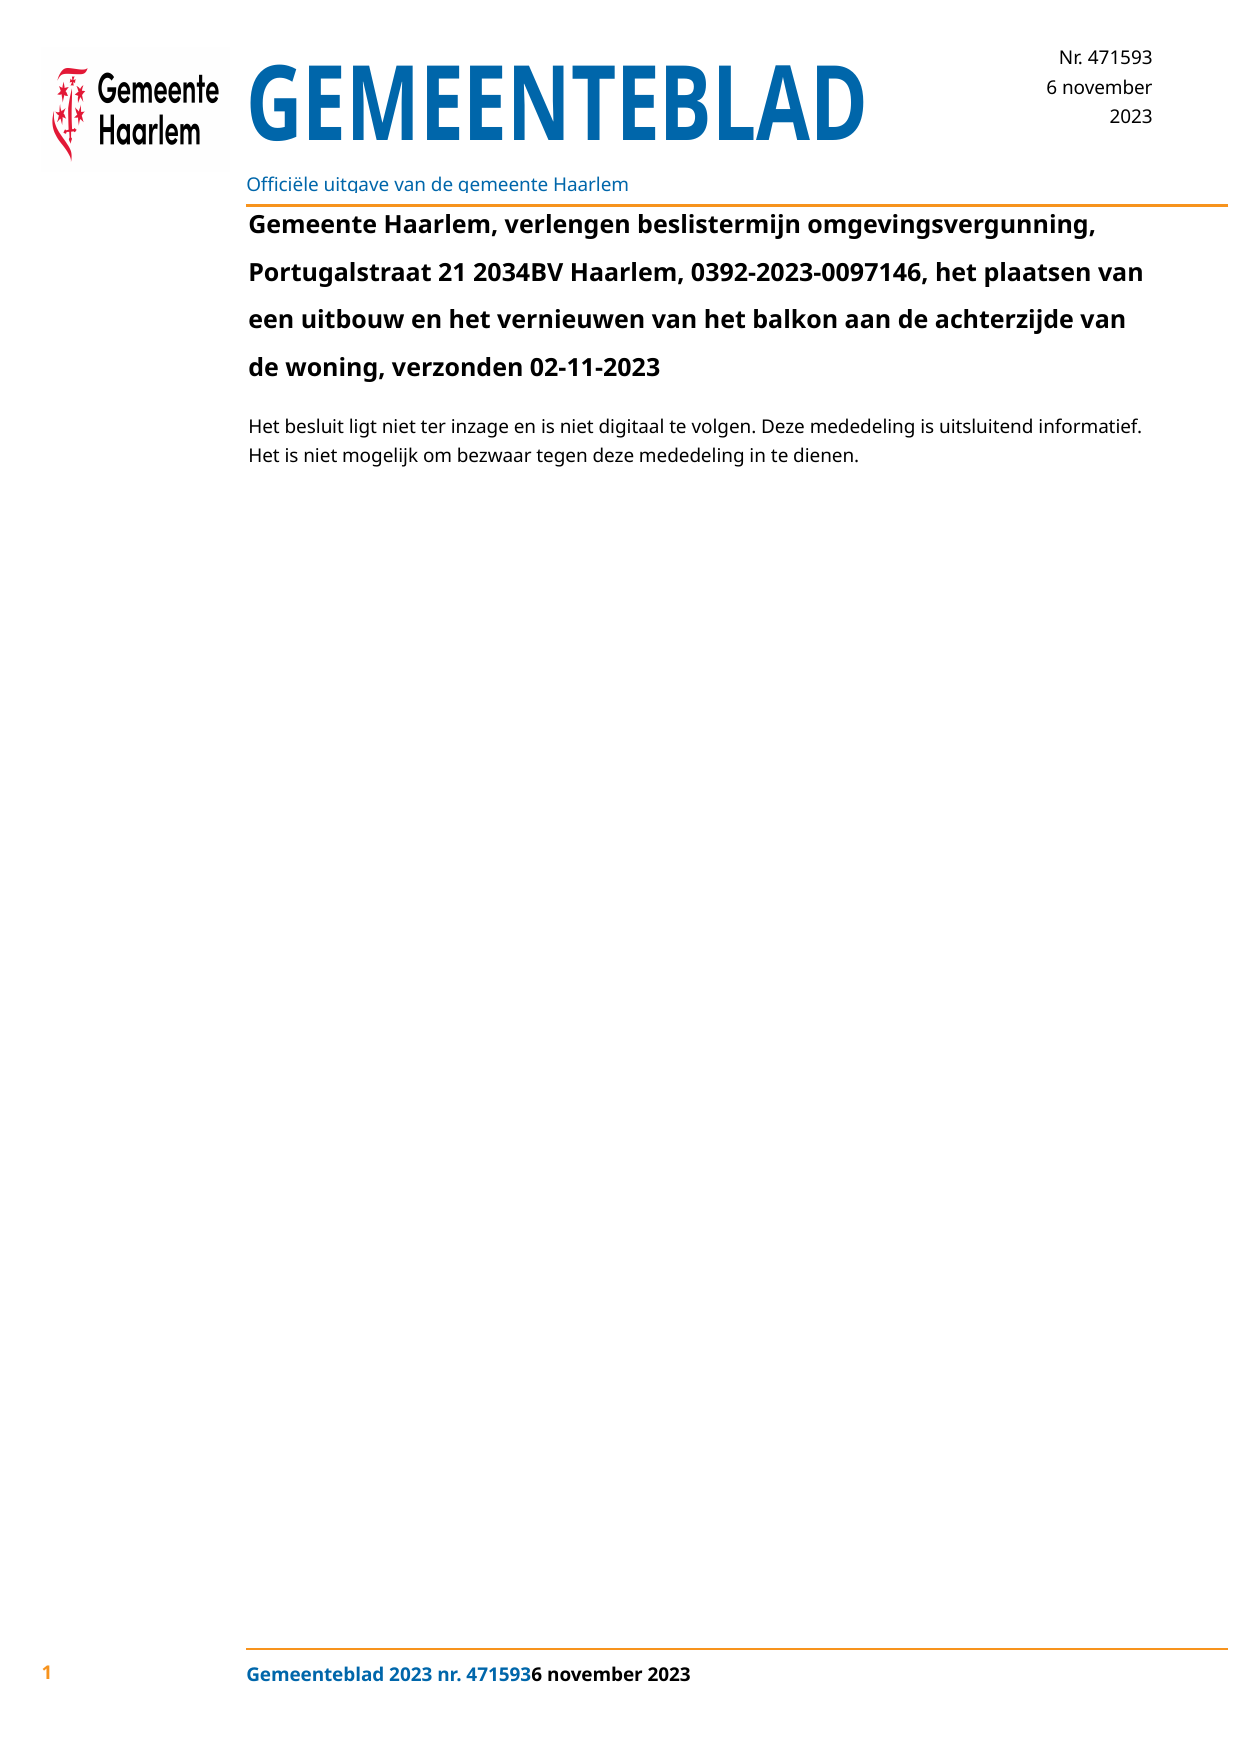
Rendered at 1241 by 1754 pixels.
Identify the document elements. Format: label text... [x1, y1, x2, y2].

picture [41, 47, 231, 172]
text Gemeente Haarlem, verlengen beslistermijn omgevingsvergunning, Portugalstraat 21 2034BV Haarlem, 0392-2023-0097146, het plaatsen van een uitbouw en het vernieuwen van het balkon aan de achterzijde van de woning, verzonden 02-11-2023 [248, 207, 1152, 384]
text Het besluit ligt niet ter inzage en is niet digitaal te volgen. Deze mededeling is uitsluitend informatief. Het is niet mogelijk om bezwaar tegen deze mededeling in te dienen. [248, 413, 1152, 468]
